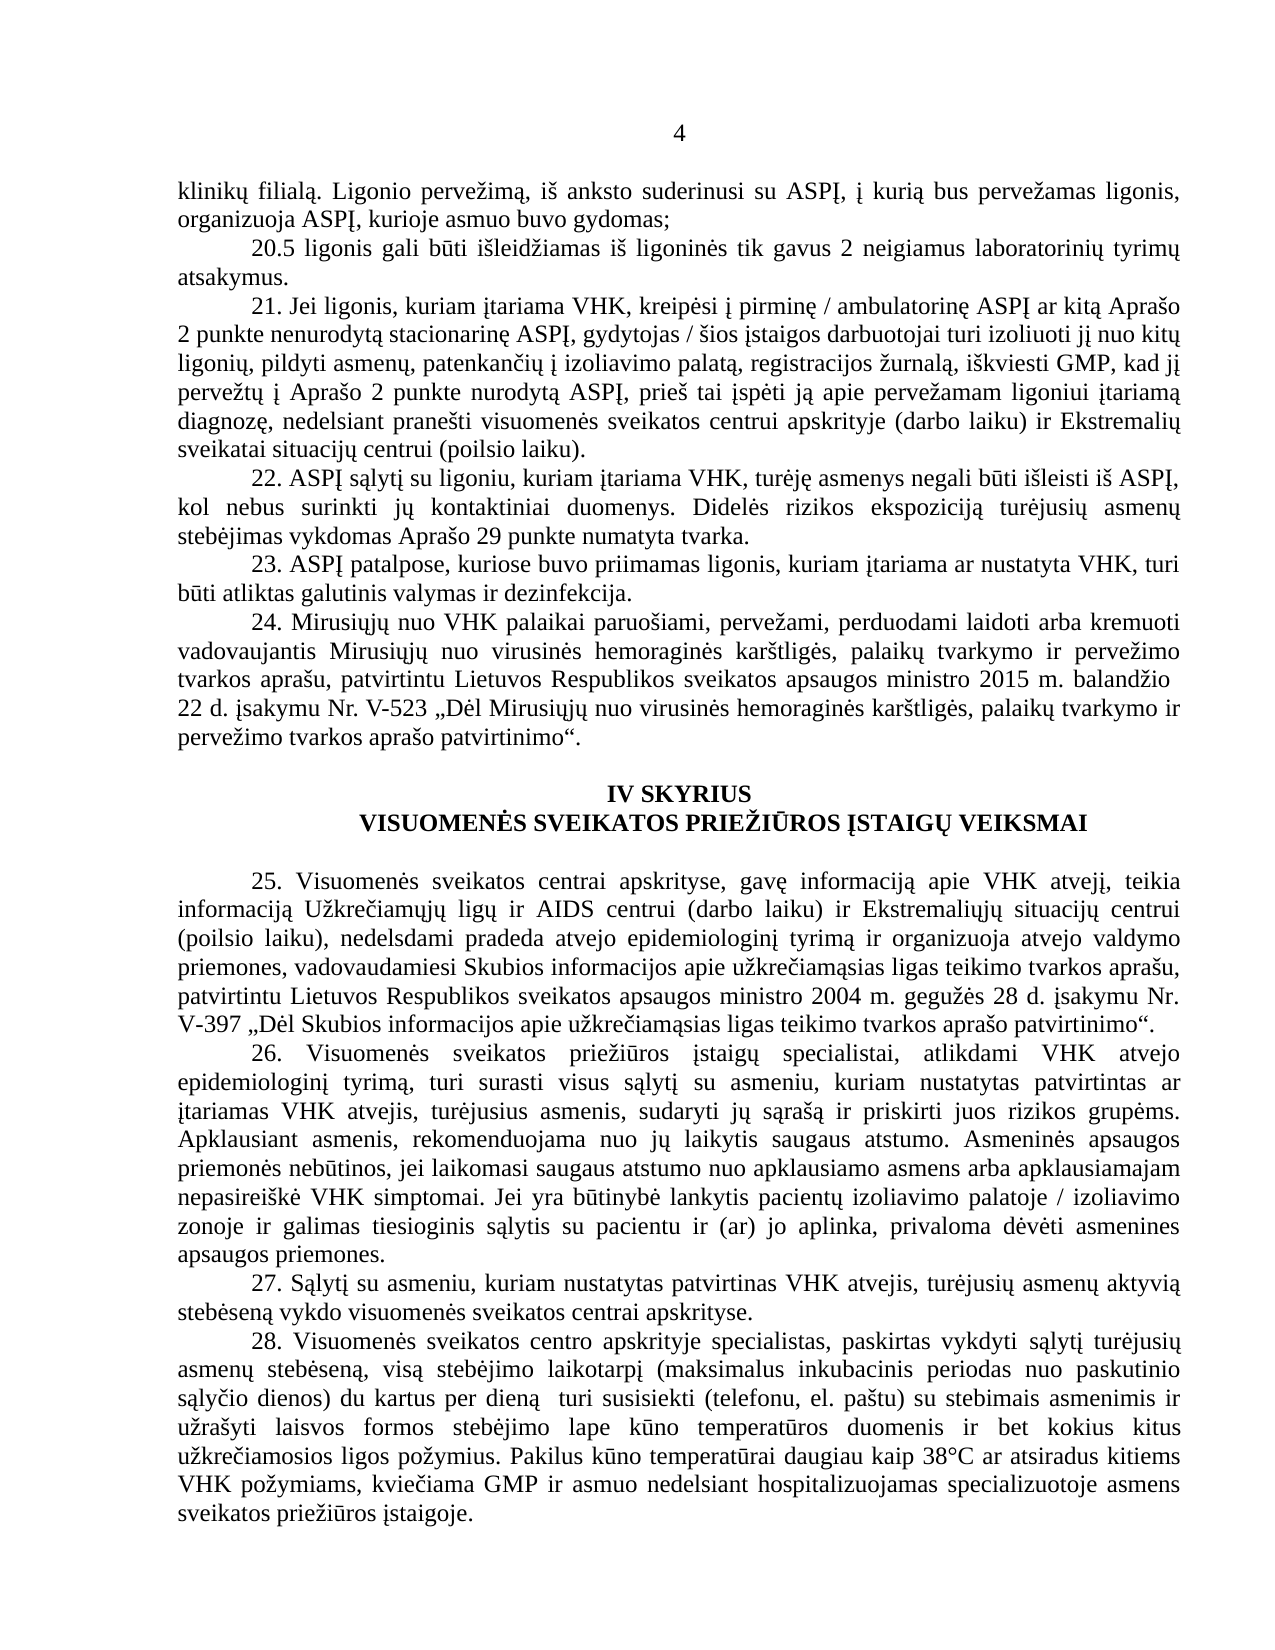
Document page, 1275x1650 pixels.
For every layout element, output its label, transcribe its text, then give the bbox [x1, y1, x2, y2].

text VISUOMENĖS SVEIKATOS PRIEŽIŪROS ĮSTAIGŲ VEIKSMAI [177, 808, 1181, 837]
text klinikų filialą. Ligonio pervežimą, iš anksto suderinusi su ASPĮ, į kurią bus pervežamas ligonis, organizuoja ASPĮ, kurioje asmuo buvo gydomas; [177, 176, 1181, 233]
text 28. Visuomenės sveikatos centro apskrityje specialistas, paskirtas vykdyti sąlytį turėjusių asmenų stebėseną, visą stebėjimo laikotarpį (maksimalus inkubacinis periodas nuo paskutinio sąlyčio dienos) du kartus per dieną turi susisiekti (telefonu, el. paštu) su stebimais asmenimis ir užrašyti laisvos formos stebėjimo lape kūno temperatūros duomenis ir bet kokius kitus užkrečiamosios ligos požymius. Pakilus kūno temperatūrai daugiau kaip 38°C ar atsiradus kitiems VHK požymiams, kviečiama GMP ir asmuo nedelsiant hospitalizuojamas specializuotoje asmens sveikatos priežiūros įstaigoje. [177, 1326, 1181, 1527]
text IV SKYRIUS [177, 779, 1181, 808]
text 23. ASPĮ patalpose, kuriose buvo priimamas ligonis, kuriam įtariama ar nustatyta VHK, turi būti atliktas galutinis valymas ir dezinfekcija. [177, 549, 1181, 607]
text 27. Sąlytį su asmeniu, kuriam nustatytas patvirtinas VHK atvejis, turėjusių asmenų aktyvią stebėseną vykdo visuomenės sveikatos centrai apskrityse. [177, 1268, 1181, 1326]
text 26. Visuomenės sveikatos priežiūros įstaigų specialistai, atlikdami VHK atvejo epidemiologinį tyrimą, turi surasti visus sąlytį su asmeniu, kuriam nustatytas patvirtintas ar įtariamas VHK atvejis, turėjusius asmenis, sudaryti jų sąrašą ir priskirti juos rizikos grupėms. Apklausiant asmenis, rekomenduojama nuo jų laikytis saugaus atstumo. Asmeninės apsaugos priemonės nebūtinos, jei laikomasi saugaus atstumo nuo apklausiamo asmens arba apklausiamajam nepasireiškė VHK simptomai. Jei yra būtinybė lankytis pacientų izoliavimo palatoje / izoliavimo zonoje ir galimas tiesioginis sąlytis su pacientu ir (ar) jo aplinka, privaloma dėvėti asmenines apsaugos priemones. [177, 1038, 1181, 1268]
text 21. Jei ligonis, kuriam įtariama VHK, kreipėsi į pirminę / ambulatorinę ASPĮ ar kitą Aprašo 2 punkte nenurodytą stacionarinę ASPĮ, gydytojas / šios įstaigos darbuotojai turi izoliuoti jį nuo kitų ligonių, pildyti asmenų, patenkančių į izoliavimo palatą, registracijos žurnalą, iškviesti GMP, kad jį pervežtų į Aprašo 2 punkte nurodytą ASPĮ, prieš tai įspėti ją apie pervežamam ligoniui įtariamą diagnozę, nedelsiant pranešti visuomenės sveikatos centrui apskrityje (darbo laiku) ir Ekstremalių sveikatai situacijų centrui (poilsio laiku). [177, 291, 1181, 463]
text 24. Mirusiųjų nuo VHK palaikai paruošiami, pervežami, perduodami laidoti arba kremuoti vadovaujantis Mirusiųjų nuo virusinės hemoraginės karštligės, palaikų tvarkymo ir pervežimo tvarkos aprašu, patvirtintu Lietuvos Respublikos sveikatos apsaugos ministro 2015 m. balandžio 22 d. įsakymu Nr. V-523 „Dėl Mirusiųjų nuo virusinės hemoraginės karštligės, palaikų tvarkymo ir pervežimo tvarkos aprašo patvirtinimo“. [177, 607, 1181, 751]
text 22. ASPĮ sąlytį su ligoniu, kuriam įtariama VHK, turėję asmenys negali būti išleisti iš ASPĮ, kol nebus surinkti jų kontaktiniai duomenys. Didelės rizikos ekspoziciją turėjusių asmenų stebėjimas vykdomas Aprašo 29 punkte numatyta tvarka. [177, 463, 1181, 549]
text 25. Visuomenės sveikatos centrai apskrityse, gavę informaciją apie VHK atvejį, teikia informaciją Užkrečiamųjų ligų ir AIDS centrui (darbo laiku) ir Ekstremaliųjų situacijų centrui (poilsio laiku), nedelsdami pradeda atvejo epidemiologinį tyrimą ir organizuoja atvejo valdymo priemones, vadovaudamiesi Skubios informacijos apie užkrečiamąsias ligas teikimo tvarkos aprašu, patvirtintu Lietuvos Respublikos sveikatos apsaugos ministro 2004 m. gegužės 28 d. įsakymu Nr. V-397 „Dėl Skubios informacijos apie užkrečiamąsias ligas teikimo tvarkos aprašo patvirtinimo“. [177, 866, 1181, 1038]
text 20.5 ligonis gali būti išleidžiamas iš ligoninės tik gavus 2 neigiamus laboratorinių tyrimų atsakymus. [177, 233, 1181, 291]
